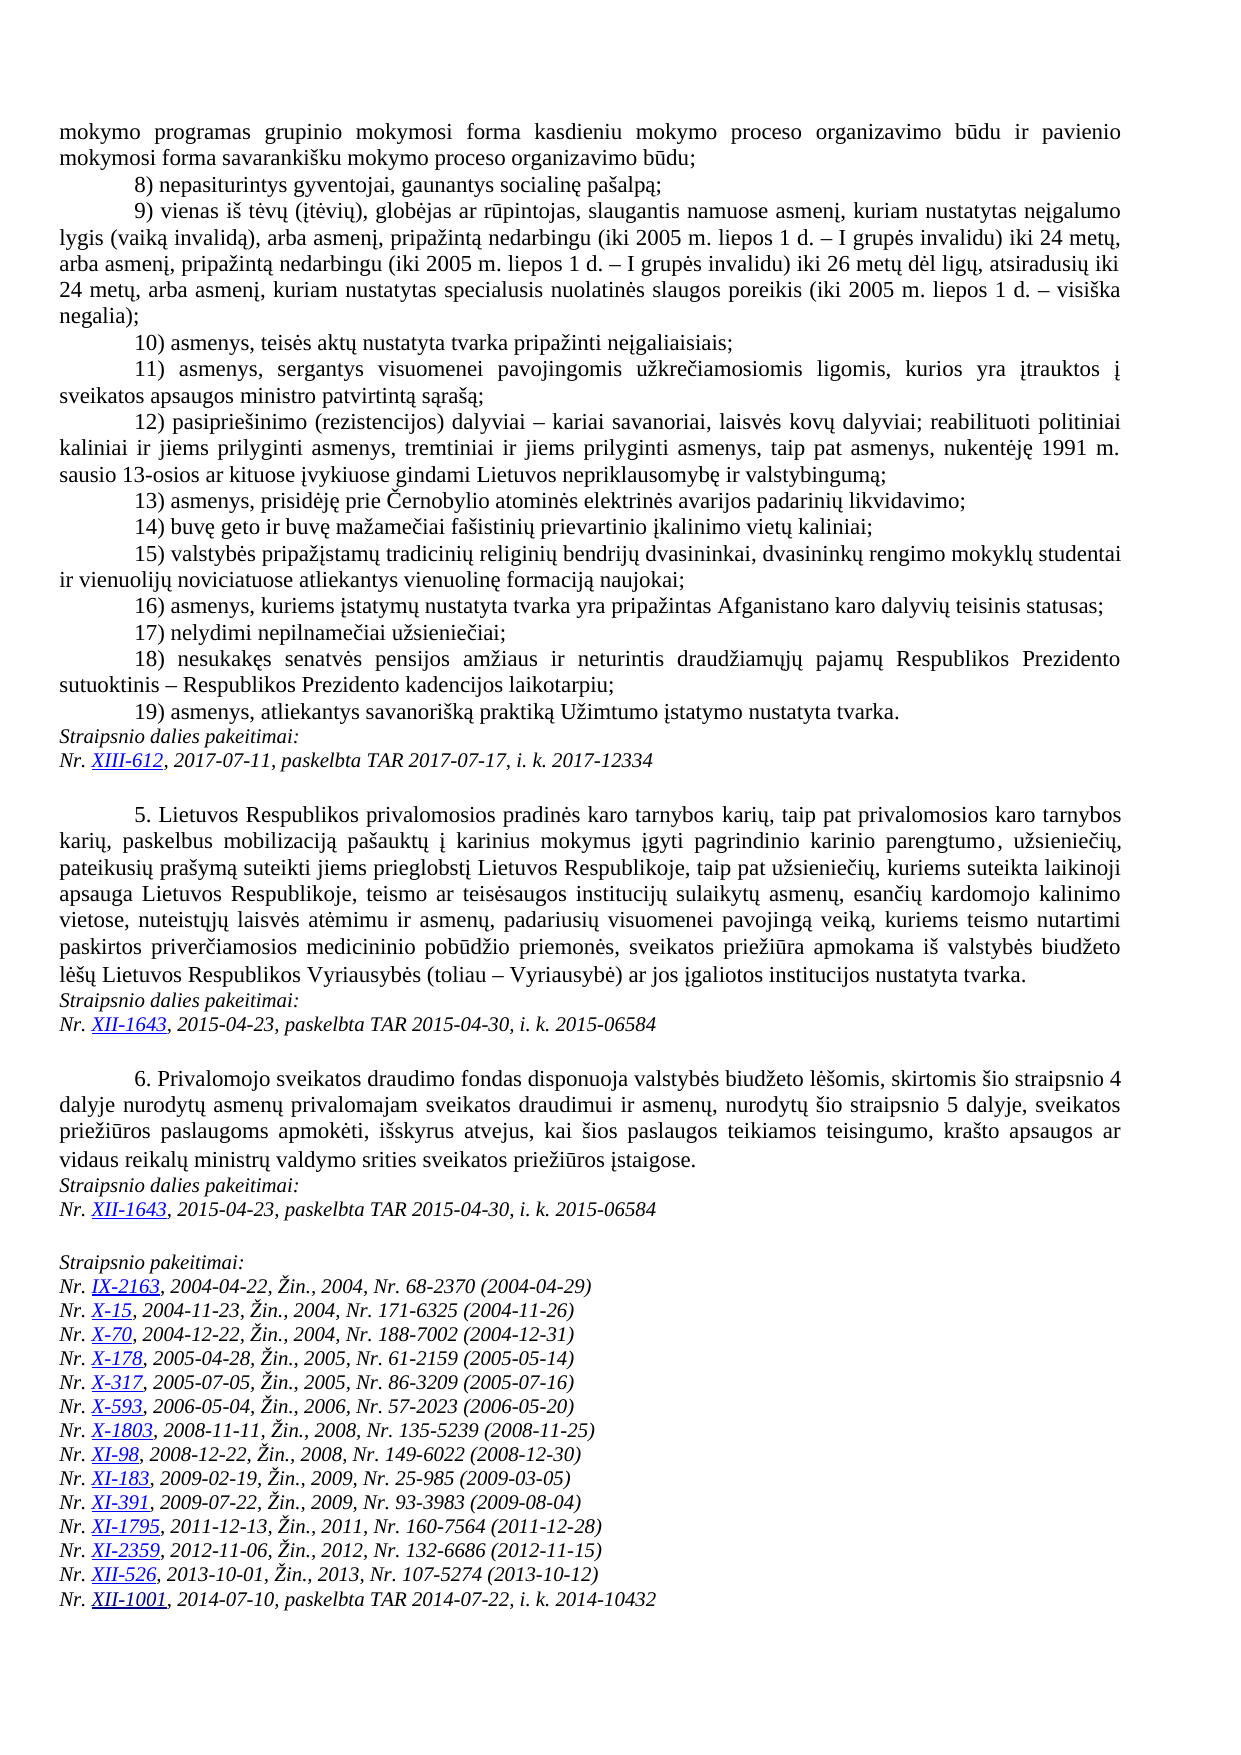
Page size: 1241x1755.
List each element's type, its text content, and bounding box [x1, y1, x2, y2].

text 17) nelydimi nepilnamečiai užsieniečiai; [59, 619, 1122, 645]
text Nr. XII-1643, 2015-04-23, paskelbta TAR 2015-04-30, i. k. 2015-06584 [59, 1012, 1122, 1036]
text 18) nesukakęs senatvės pensijos amžiaus ir neturintis draudžiamųjų pajamų Respublikos Prezidento sutuoktinis – Respublikos Prezidento kadencijos laikotarpiu; [59, 645, 1122, 698]
text Nr. XI-391, 2009-07-22, Žin., 2009, Nr. 93-3983 (2009-08-04) [59, 1490, 1122, 1514]
text 9) vienas iš tėvų (įtėvių), globėjas ar rūpintojas, slaugantis namuose asmenį, kuriam nustatytas neįgalumo lygis (vaiką invalidą), arba asmenį, pripažintą nedarbingu (iki 2005 m. liepos 1 d. – I grupės invalidu) iki 24 metų, arba asmenį, pripažintą nedarbingu (iki 2005 m. liepos 1 d. – I grupės invalidu) iki 26 metų dėl ligų, atsiradusių iki 24 metų, arba asmenį, kuriam nustatytas specialusis nuolatinės slaugos poreikis (iki 2005 m. liepos 1 d. – visiška negalia); [59, 197, 1122, 329]
text 8) nepasiturintys gyventojai, gaunantys socialinę pašalpą; [59, 171, 1122, 197]
text Nr. XI-2359, 2012-11-06, Žin., 2012, Nr. 132-6686 (2012-11-15) [59, 1538, 1122, 1562]
text Nr. XII-1001, 2014-07-10, paskelbta TAR 2014-07-22, i. k. 2014-10432 [59, 1586, 1122, 1611]
text Nr. XIII-612, 2017-07-11, paskelbta TAR 2017-07-17, i. k. 2017-12334 [59, 748, 1122, 772]
text 11) asmenys, sergantys visuomenei pavojingomis užkrečiamosiomis ligomis, kurios yra įtrauktos į sveikatos apsaugos ministro patvirtintą sąrašą; [59, 355, 1122, 408]
text 13) asmenys, prisidėję prie Černobylio atominės elektrinės avarijos padarinių likvidavimo; [59, 487, 1122, 513]
text Straipsnio pakeitimai: [59, 1249, 1122, 1274]
text Nr. XI-183, 2009-02-19, Žin., 2009, Nr. 25-985 (2009-03-05) [59, 1466, 1122, 1490]
text Nr. IX-2163, 2004-04-22, Žin., 2004, Nr. 68-2370 (2004-04-29) [59, 1274, 1122, 1298]
text Nr. X-1803, 2008-11-11, Žin., 2008, Nr. 135-5239 (2008-11-25) [59, 1418, 1122, 1442]
text Nr. X-70, 2004-12-22, Žin., 2004, Nr. 188-7002 (2004-12-31) [59, 1322, 1122, 1346]
text 6. Privalomojo sveikatos draudimo fondas disponuoja valstybės biudžeto lėšomis, skirtomis šio straipsnio 4 dalyje nurodytų asmenų privalomajam sveikatos draudimui ir asmenų, nurodytų šio straipsnio 5 dalyje, sveikatos priežiūros paslaugoms apmokėti, išskyrus atvejus, kai šios paslaugos teikiamos teisingumo, krašto apsaugos ar vidaus reikalų ministrų valdymo srities sveikatos priežiūros įstaigose. [59, 1065, 1122, 1173]
text Nr. X-317, 2005-07-05, Žin., 2005, Nr. 86-3209 (2005-07-16) [59, 1370, 1122, 1394]
text 19) asmenys, atliekantys savanorišką praktiką Užimtumo įstatymo nustatyta tvarka. [59, 698, 1122, 724]
text 14) buvę geto ir buvę mažamečiai fašistinių prievartinio įkalinimo vietų kaliniai; [59, 513, 1122, 540]
text 15) valstybės pripažįstamų tradicinių religinių bendrijų dvasininkai, dvasininkų rengimo mokyklų studentai ir vienuolijų noviciatuose atliekantys vienuolinę formaciją naujokai; [59, 540, 1122, 592]
text 12) pasipriešinimo (rezistencijos) dalyviai – kariai savanoriai, laisvės kovų dalyviai; reabilituoti politiniai kaliniai ir jiems prilyginti asmenys, tremtiniai ir jiems prilyginti asmenys, taip pat asmenys, nukentėję 1991 m. sausio 13-osios ar kituose įvykiuose gindami Lietuvos nepriklausomybę ir valstybingumą; [59, 408, 1122, 487]
text Nr. XII-1643, 2015-04-23, paskelbta TAR 2015-04-30, i. k. 2015-06584 [59, 1197, 1122, 1221]
text Straipsnio dalies pakeitimai: [59, 1173, 1122, 1197]
text mokymo programas grupinio mokymosi forma kasdieniu mokymo proceso organizavimo būdu ir pavienio mokymosi forma savarankišku mokymo proceso organizavimo būdu; [59, 118, 1122, 171]
text Straipsnio dalies pakeitimai: [59, 724, 1122, 748]
text Nr. X-15, 2004-11-23, Žin., 2004, Nr. 171-6325 (2004-11-26) [59, 1298, 1122, 1322]
text Nr. XI-1795, 2011-12-13, Žin., 2011, Nr. 160-7564 (2011-12-28) [59, 1514, 1122, 1538]
text Nr. XII-526, 2013-10-01, Žin., 2013, Nr. 107-5274 (2013-10-12) [59, 1562, 1122, 1586]
text Nr. X-178, 2005-04-28, Žin., 2005, Nr. 61-2159 (2005-05-14) [59, 1346, 1122, 1370]
text 10) asmenys, teisės aktų nustatyta tvarka pripažinti neįgaliaisiais; [59, 329, 1122, 355]
text Nr. X-593, 2006-05-04, Žin., 2006, Nr. 57-2023 (2006-05-20) [59, 1394, 1122, 1418]
text Nr. XI-98, 2008-12-22, Žin., 2008, Nr. 149-6022 (2008-12-30) [59, 1442, 1122, 1466]
text 16) asmenys, kuriems įstatymų nustatyta tvarka yra pripažintas Afganistano karo dalyvių teisinis statusas; [59, 592, 1122, 619]
text 5. Lietuvos Respublikos privalomosios pradinės karo tarnybos karių, taip pat privalomosios karo tarnybos karių, paskelbus mobilizaciją pašauktų į karinius mokymus įgyti pagrindinio karinio parengtumo, užsieniečių, pateikusių prašymą suteikti jiems prieglobstį Lietuvos Respublikoje, taip pat užsieniečių, kuriems suteikta laikinoji apsauga Lietuvos Respublikoje, teismo ar teisėsaugos institucijų sulaikytų asmenų, esančių kardomojo kalinimo vietose, nuteistųjų laisvės atėmimu ir asmenų, padariusių visuomenei pavojingą veiką, kuriems teismo nutartimi paskirtos priverčiamosios medicininio pobūdžio priemonės, sveikatos priežiūra apmokama iš valstybės biudžeto lėšų Lietuvos Respublikos Vyriausybės (toliau – Vyriausybė) ar jos įgaliotos institucijos nustatyta tvarka. [59, 801, 1122, 988]
text Straipsnio dalies pakeitimai: [59, 988, 1122, 1012]
